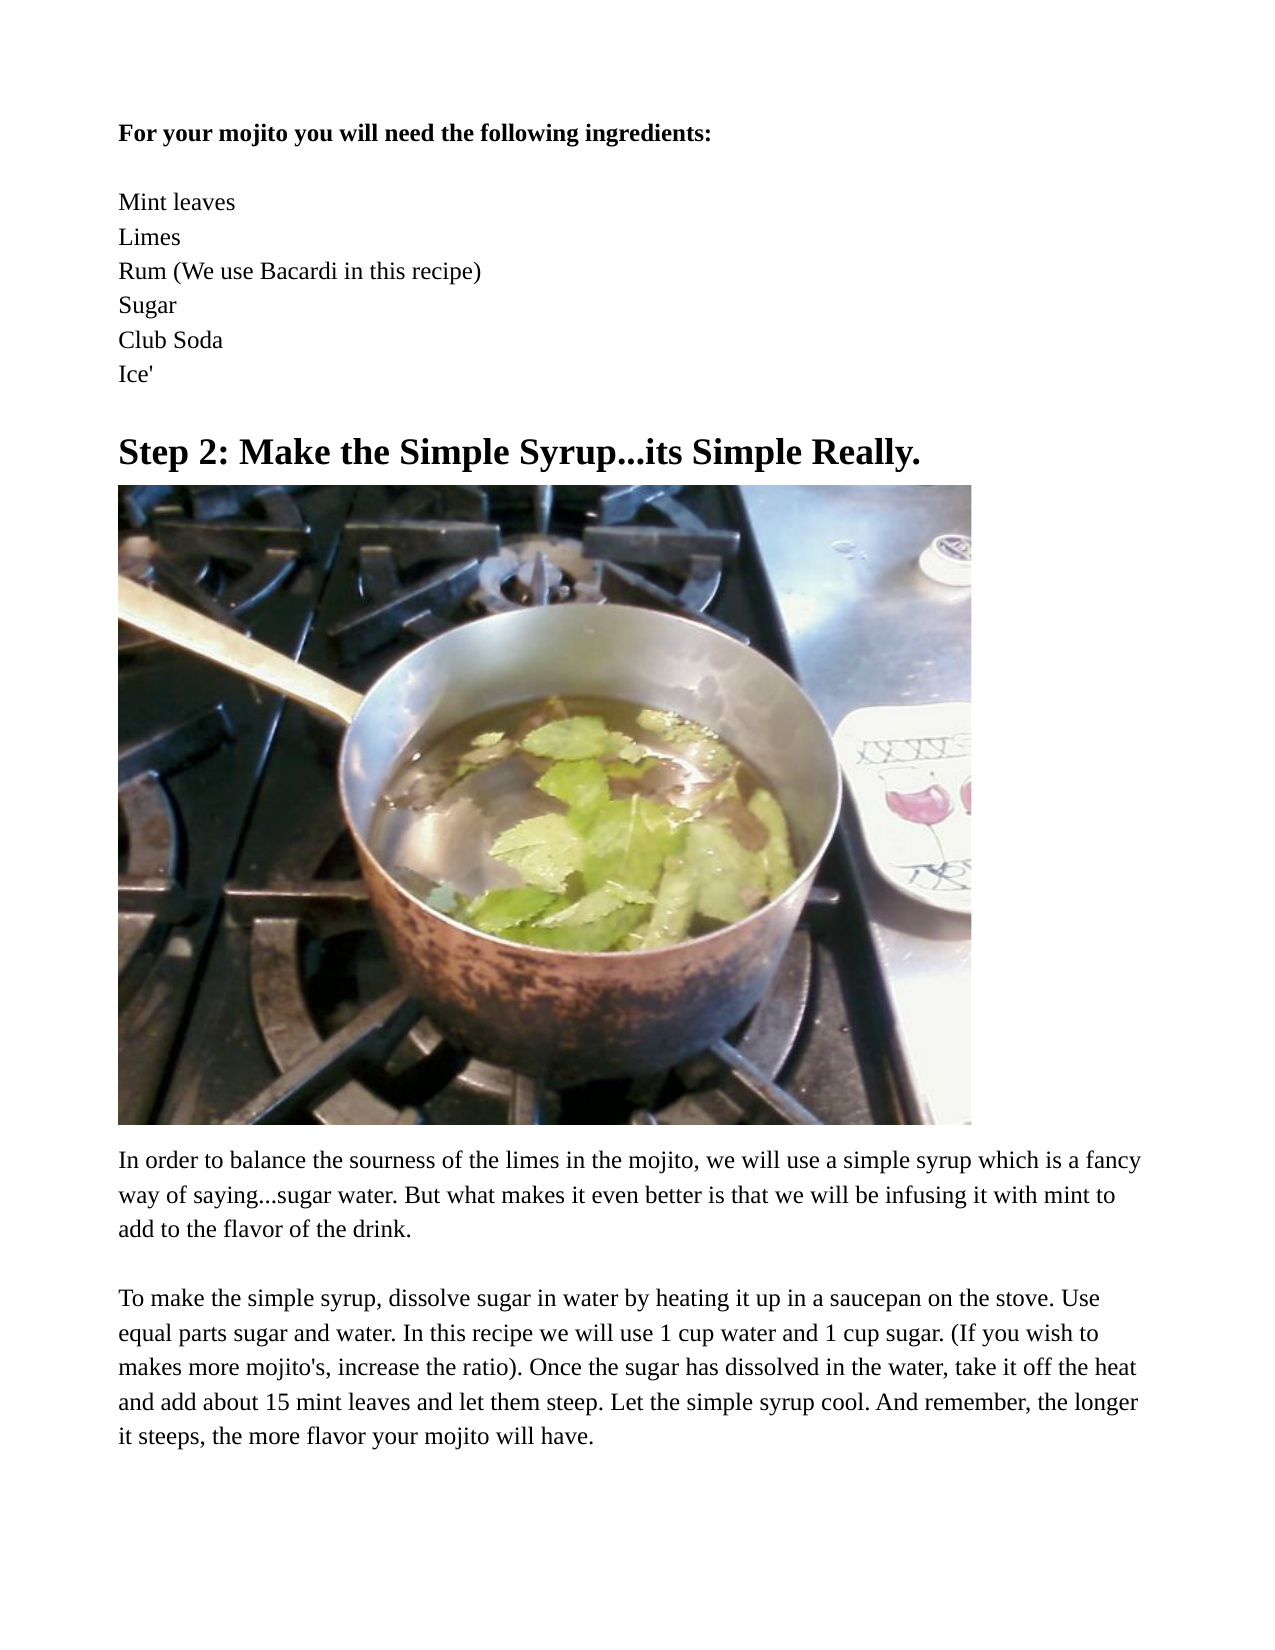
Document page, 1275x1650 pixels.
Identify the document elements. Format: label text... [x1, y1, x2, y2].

text For your mojito you will need the following ingredients: Mint leaves Limes Rum (We use Bacardi in this recipe) Sugar Club Soda Ice' [118, 118, 1157, 388]
picture [118, 485, 972, 1125]
subtitle Step 2: Make the Simple Syrup...its Simple Really. [118, 429, 1157, 472]
text In order to balance the sourness of the limes in the mojito, we will use a simple syrup which is a fancy way of saying...sugar water. But what makes it even better is that we will be infusing it with mint to add to the flavor of the drink. To make the simple syrup, dissolve sugar in water by heating it up in a saucepan on the stove. Use equal parts sugar and water. In this recipe we will use 1 cup water and 1 cup sugar. (If you wish to makes more mojito's, increase the ratio). Once the sugar has dissolved in the water, take it off the heat and add about 15 mint leaves and let them steep. Let the simple syrup cool. And remember, the longer it steeps, the more flavor your mojito will have. [118, 1145, 1157, 1450]
